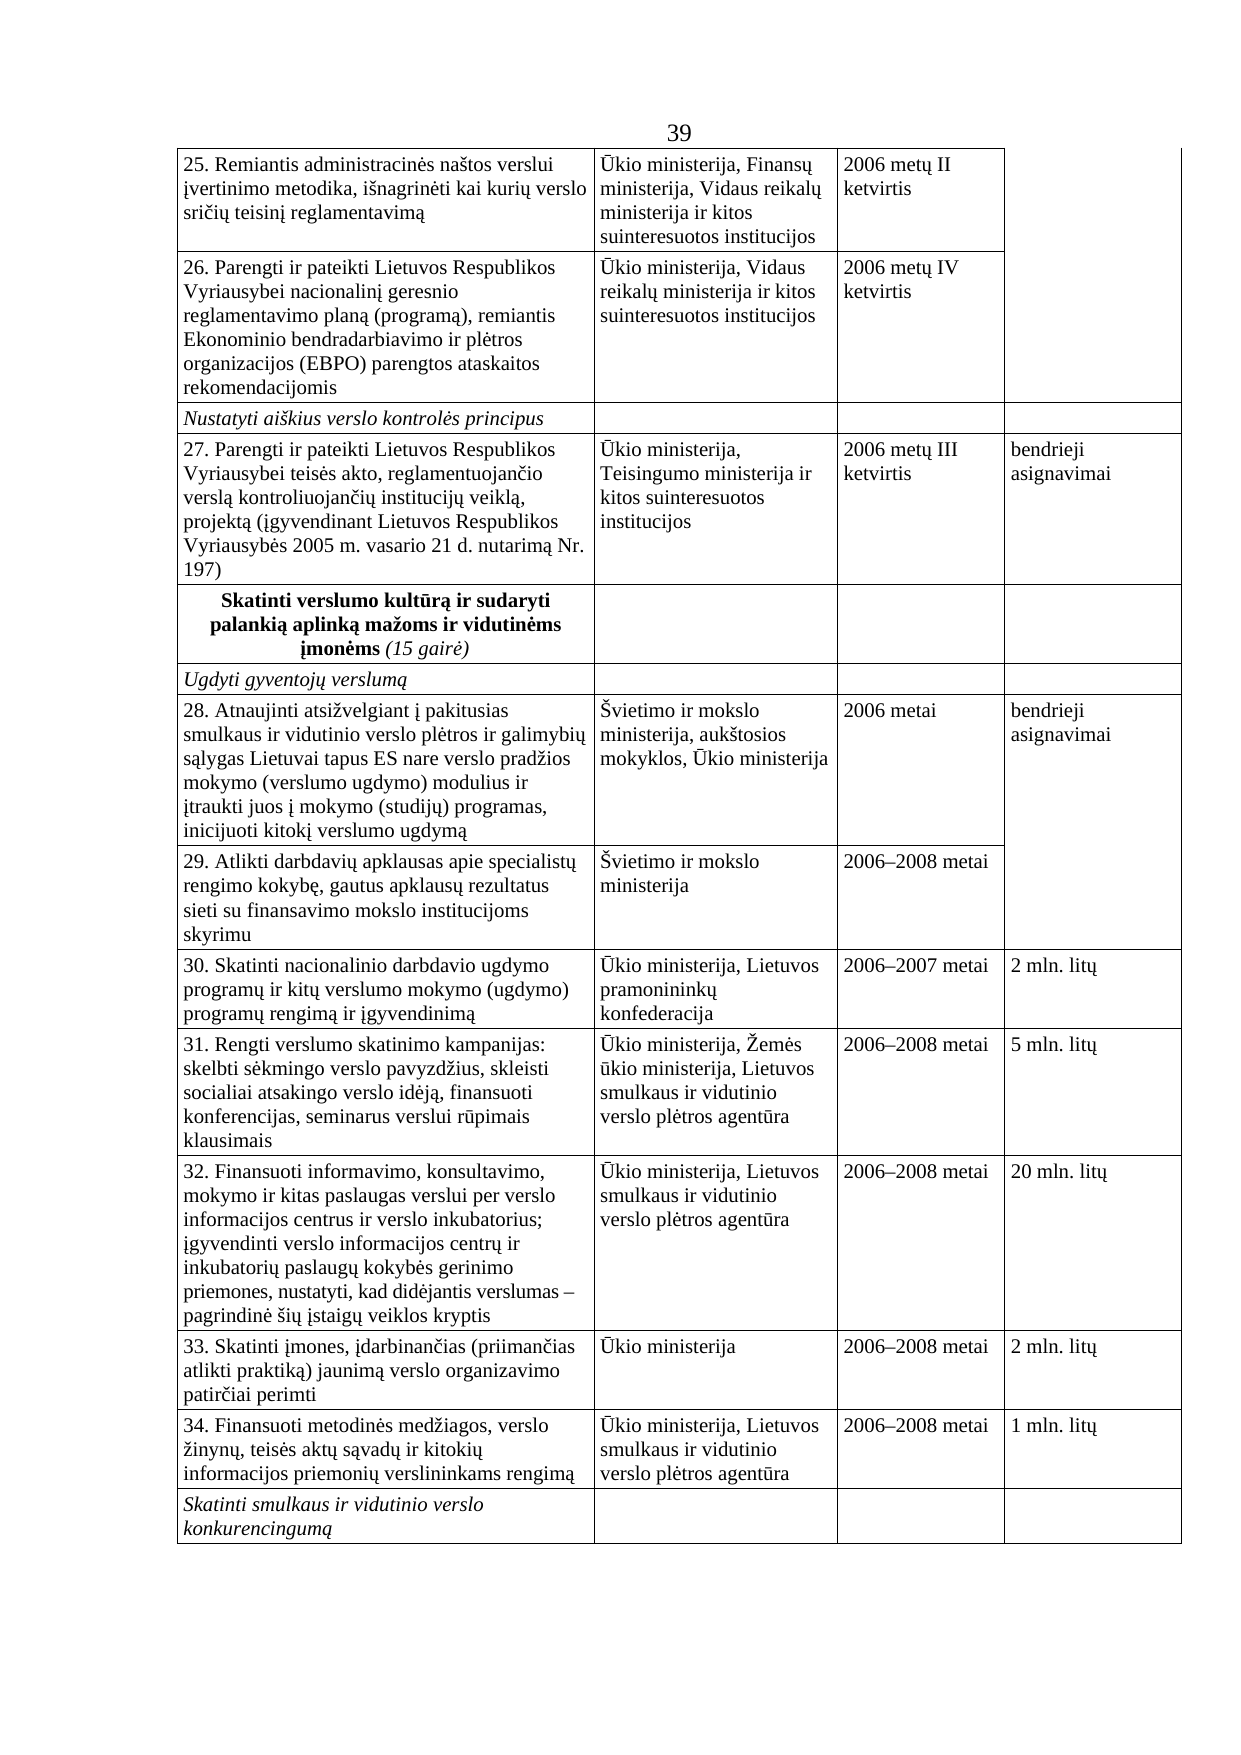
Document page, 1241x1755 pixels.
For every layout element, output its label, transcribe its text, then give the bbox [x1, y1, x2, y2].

table_cell Ūkio ministerija, Finansų ministerija, Vidaus reikalų ministerija ir kitos suinteresuotos institucijos [595, 149, 837, 251]
table_cell 2006–2008 metai [838, 1331, 1004, 1409]
table_cell [1005, 845, 1181, 948]
table_cell Ūkio ministerija, Žemės ūkio ministerija, Lietuvos smulkaus ir vidutinio verslo plėtros agentūra [595, 1029, 837, 1155]
table_cell 2 mln. litų [1005, 1331, 1181, 1409]
table_cell 31. Rengti verslumo skatinimo kampanijas: skelbti sėkmingo verslo pavyzdžius, skleisti socialiai atsakingo verslo idėją, finansuoti konferencijas, seminarus verslui rūpimais klausimais [178, 1029, 594, 1155]
table_cell Ūkio ministerija, Lietuvos smulkaus ir vidutinio verslo plėtros agentūra [595, 1410, 837, 1488]
table_cell [1005, 585, 1181, 663]
table_cell Švietimo ir mokslo ministerija [595, 846, 837, 948]
table_cell Švietimo ir mokslo ministerija, aukštosios mokyklos, Ūkio ministerija [595, 695, 837, 845]
table_cell 2006–2008 metai [838, 1029, 1004, 1155]
table_cell 27. Parengti ir pateikti Lietuvos Respublikos Vyriausybei teisės akto, reglamentuojančio verslą kontroliuojančių institucijų veiklą, projektą (įgyvendinant Lietuvos Respublikos Vyriausybės 2005 m. vasario 21 d. nutarimą Nr. 197) [178, 434, 594, 584]
table_cell 33. Skatinti įmones, įdarbinančias (priimančias atlikti praktiką) jaunimą verslo organizavimo patirčiai perimti [178, 1331, 594, 1409]
table_cell [1005, 403, 1181, 433]
table_cell [1005, 251, 1181, 402]
table_cell [1005, 664, 1181, 694]
table_cell 32. Finansuoti informavimo, konsultavimo, mokymo ir kitas paslaugas verslui per verslo informacijos centrus ir verslo inkubatorius; įgyvendinti verslo informacijos centrų ir inkubatorių paslaugų kokybės gerinimo priemones, nustatyti, kad didėjantis verslumas – pagrindinė šių įstaigų veiklos kryptis [178, 1156, 594, 1330]
table_cell [595, 1489, 837, 1543]
table_cell 2006–2008 metai [838, 846, 1004, 948]
table_cell Ūkio ministerija, Lietuvos smulkaus ir vidutinio verslo plėtros agentūra [595, 1156, 837, 1330]
table_cell 28. Atnaujinti atsižvelgiant į pakitusias smulkaus ir vidutinio verslo plėtros ir galimybių sąlygas Lietuvai tapus ES nare verslo pradžios mokymo (verslumo ugdymo) modulius ir įtraukti juos į mokymo (studijų) programas, inicijuoti kitokį verslumo ugdymą [178, 695, 594, 845]
table_cell bendrieji asignavimai [1005, 695, 1181, 845]
table_cell 2 mln. litų [1005, 950, 1181, 1028]
table_cell [1005, 1489, 1181, 1543]
table_cell 20 mln. litų [1005, 1156, 1181, 1330]
table_cell 2006 metų III ketvirtis [838, 434, 1004, 584]
table_cell 29. Atlikti darbdavių apklausas apie specialistų rengimo kokybę, gautus apklausų rezultatus sieti su finansavimo mokslo institucijoms skyrimu [178, 846, 594, 948]
table_cell [838, 1489, 1004, 1543]
table_cell Ūkio ministerija, Teisingumo ministerija ir kitos suinteresuotos institucijos [595, 434, 837, 584]
table_cell 2006 metų II ketvirtis [838, 149, 1004, 251]
table_cell Nustatyti aiškius verslo kontrolės principus [178, 403, 594, 433]
table_cell 2006–2008 metai [838, 1410, 1004, 1488]
table_cell 2006 metai [838, 695, 1004, 845]
table_cell [595, 585, 837, 663]
table_cell [838, 403, 1004, 433]
table_cell 26. Parengti ir pateikti Lietuvos Respublikos Vyriausybei nacionalinį geresnio reglamentavimo planą (programą), remiantis Ekonominio bendradarbiavimo ir plėtros organizacijos (EBPO) parengtos ataskaitos rekomendacijomis [178, 252, 594, 402]
table_cell 1 mln. litų [1005, 1410, 1181, 1488]
table_cell [595, 403, 837, 433]
table_cell 30. Skatinti nacionalinio darbdavio ugdymo programų ir kitų verslumo mokymo (ugdymo) programų rengimą ir įgyvendinimą [178, 950, 594, 1028]
table_cell 2006–2008 metai [838, 1156, 1004, 1330]
table_cell [838, 585, 1004, 663]
table_cell [838, 664, 1004, 694]
table_cell [595, 664, 837, 694]
table_cell Skatinti smulkaus ir vidutinio verslo konkurencingumą [178, 1489, 594, 1543]
table_cell 34. Finansuoti metodinės medžiagos, verslo žinynų, teisės aktų sąvadų ir kitokių informacijos priemonių verslininkams rengimą [178, 1410, 594, 1488]
table_cell 2006–2007 metai [838, 950, 1004, 1028]
table_cell Ūkio ministerija, Vidaus reikalų ministerija ir kitos suinteresuotos institucijos [595, 252, 837, 402]
table_cell 2006 metų IV ketvirtis [838, 252, 1004, 402]
table_cell 5 mln. litų [1005, 1029, 1181, 1155]
table_cell 25. Remiantis administracinės naštos verslui įvertinimo metodika, išnagrinėti kai kurių verslo sričių teisinį reglamentavimą [178, 149, 594, 251]
table_cell Skatinti verslumo kultūrą ir sudaryti palankią aplinką mažoms ir vidutinėms įmonėms (15 gairė) [178, 585, 594, 663]
table_cell Ūkio ministerija [595, 1331, 837, 1409]
table_cell [1005, 148, 1181, 251]
table_cell bendrieji asignavimai [1005, 434, 1181, 584]
table_cell Ugdyti gyventojų verslumą [178, 664, 594, 694]
table_cell Ūkio ministerija, Lietuvos pramonininkų konfederacija [595, 950, 837, 1028]
